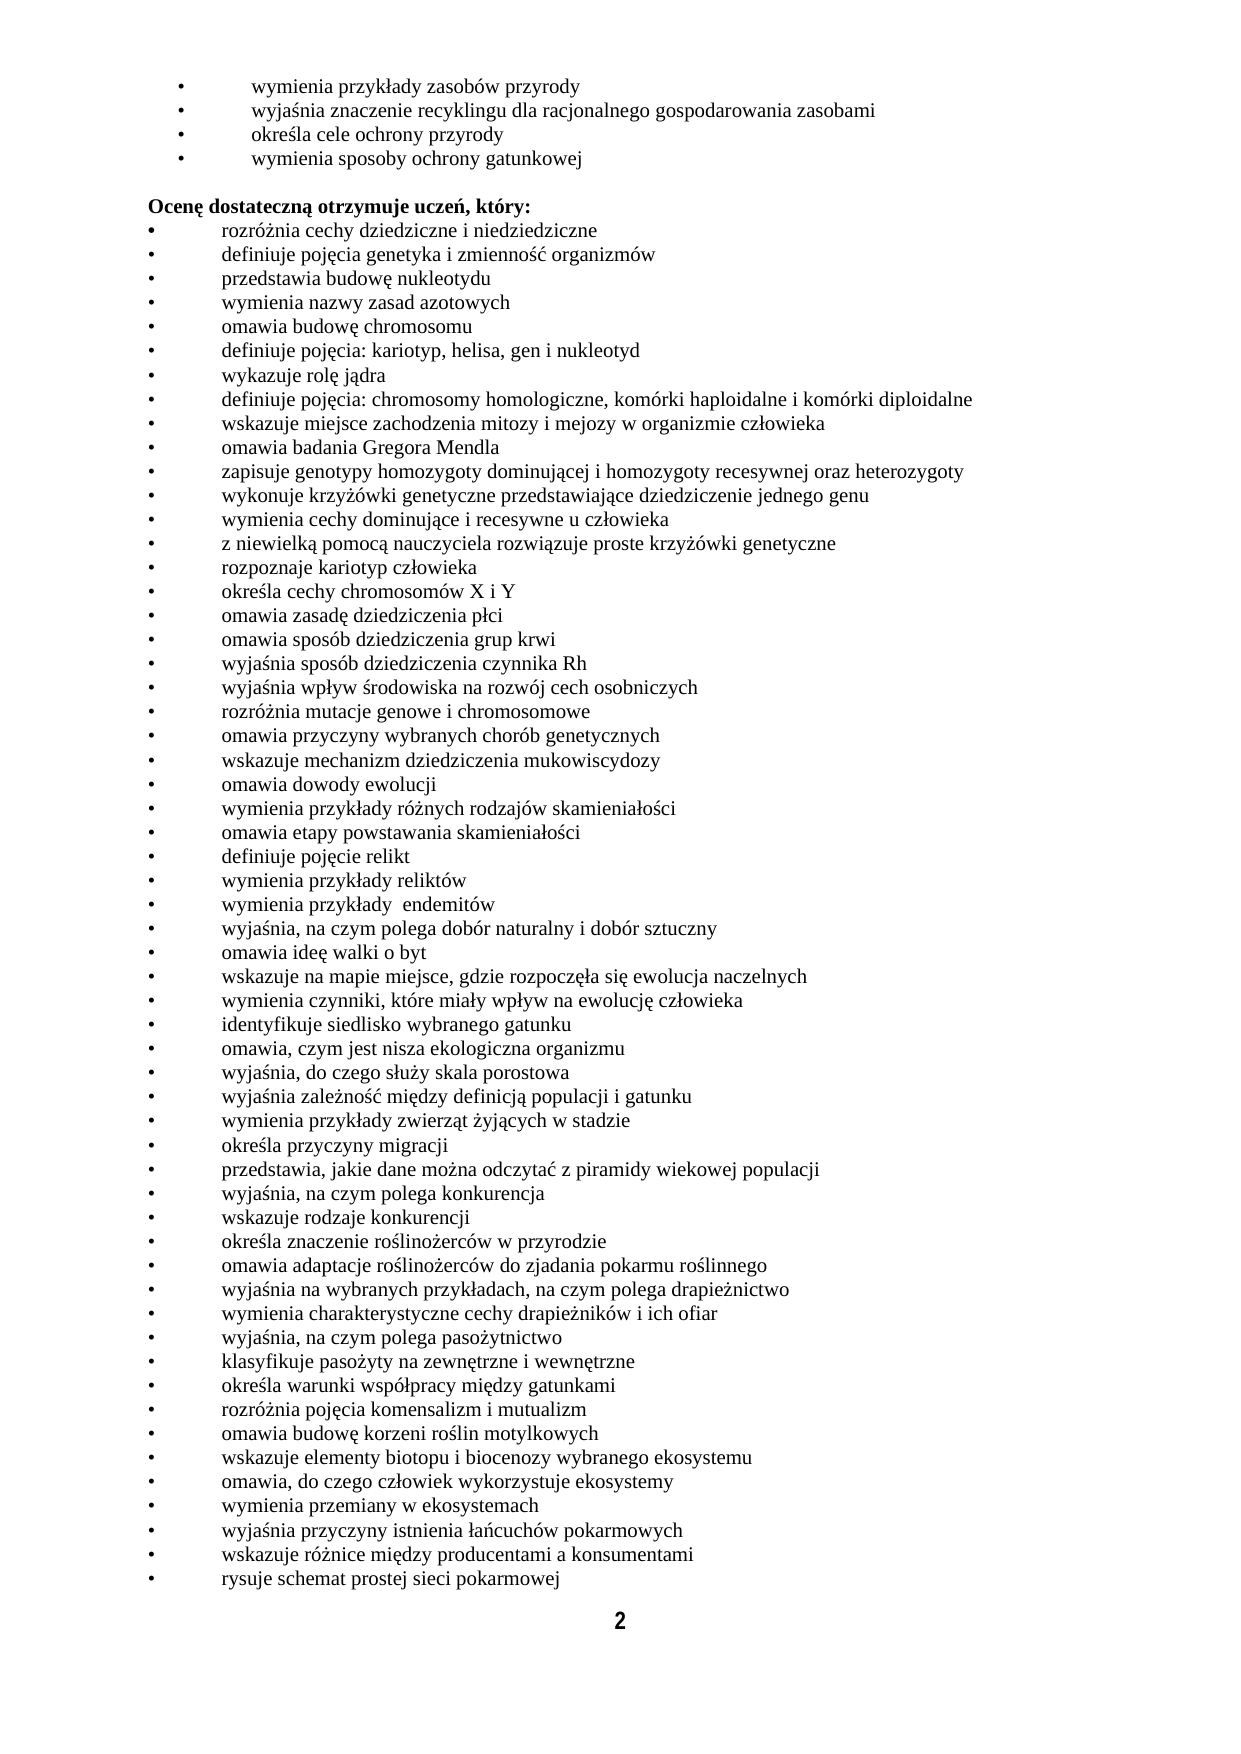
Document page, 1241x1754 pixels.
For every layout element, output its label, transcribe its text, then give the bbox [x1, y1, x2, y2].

text • omawia badania Gregora Mendla [148, 435, 1093, 459]
text • wymienia sposoby ochrony gatunkowej [177, 146, 1063, 170]
text • zapisuje genotypy homozygoty dominującej i homozygoty recesywnej oraz heterozygoty [148, 459, 1093, 483]
text • wymienia przemiany w ekosystemach [148, 1493, 1093, 1517]
text • wskazuje mechanizm dziedziczenia mukowiscydozy [148, 747, 1093, 772]
text • omawia etapy powstawania skamieniałości [148, 820, 1093, 844]
text • określa cele ochrony przyrody [177, 122, 1063, 146]
text • przedstawia, jakie dane można odczytać z piramidy wiekowej populacji [148, 1157, 1093, 1181]
text • omawia ideę walki o byt [148, 940, 1093, 964]
text • określa warunki współpracy między gatunkami [148, 1373, 1093, 1397]
text • wyjaśnia zależność między definicją populacji i gatunku [148, 1084, 1093, 1108]
text • wyjaśnia sposób dziedziczenia czynnika Rh [148, 651, 1093, 675]
text • wyjaśnia, na czym polega pasożytnictwo [148, 1325, 1093, 1349]
text • identyfikuje siedlisko wybranego gatunku [148, 1012, 1093, 1036]
text • omawia, czym jest nisza ekologiczna organizmu [148, 1036, 1093, 1060]
text • rozpoznaje kariotyp człowieka [148, 555, 1093, 579]
text Ocenę dostateczną otrzymuje uczeń, który: [148, 194, 1093, 218]
text • wymienia przykłady zasobów przyrody [177, 74, 1063, 98]
text • wyjaśnia wpływ środowiska na rozwój cech osobniczych [148, 675, 1093, 699]
text • wymienia czynniki, które miały wpływ na ewolucję człowieka [148, 988, 1093, 1012]
text • omawia sposób dziedziczenia grup krwi [148, 627, 1093, 651]
text • z niewielką pomocą nauczyciela rozwiązuje proste krzyżówki genetyczne [148, 531, 1093, 555]
text • wyjaśnia przyczyny istnienia łańcuchów pokarmowych [148, 1517, 1093, 1542]
text • omawia dowody ewolucji [148, 772, 1093, 796]
text • wymienia charakterystyczne cechy drapieżników i ich ofiar [148, 1301, 1093, 1325]
text • wyjaśnia, na czym polega dobór naturalny i dobór sztuczny [148, 916, 1093, 940]
text • definiuje pojęcia: kariotyp, helisa, gen i nukleotyd [148, 338, 1093, 362]
text • definiuje pojęcia genetyka i zmienność organizmów [148, 242, 1093, 266]
text • wyjaśnia znaczenie recyklingu dla racjonalnego gospodarowania zasobami [177, 98, 1063, 122]
text • omawia przyczyny wybranych chorób genetycznych [148, 723, 1093, 747]
text • omawia adaptacje roślinożerców do zjadania pokarmu roślinnego [148, 1253, 1093, 1277]
text • wymienia przykłady endemitów [148, 892, 1093, 916]
text • wymienia przykłady reliktów [148, 868, 1093, 892]
text • omawia budowę korzeni roślin motylkowych [148, 1421, 1093, 1445]
text • wskazuje rodzaje konkurencji [148, 1205, 1093, 1229]
text • przedstawia budowę nukleotydu [148, 266, 1093, 290]
text • wskazuje różnice między producentami a konsumentami [148, 1542, 1093, 1566]
text • omawia, do czego człowiek wykorzystuje ekosystemy [148, 1469, 1093, 1493]
text • wskazuje miejsce zachodzenia mitozy i mejozy w organizmie człowieka [148, 411, 1093, 435]
text • wymienia przykłady zwierząt żyjących w stadzie [148, 1108, 1093, 1132]
text • rozróżnia pojęcia komensalizm i mutualizm [148, 1397, 1093, 1421]
text • określa znaczenie roślinożerców w przyrodzie [148, 1229, 1093, 1253]
text • wskazuje elementy biotopu i biocenozy wybranego ekosystemu [148, 1445, 1093, 1469]
text • wyjaśnia, do czego służy skala porostowa [148, 1060, 1093, 1084]
text • wyjaśnia, na czym polega konkurencja [148, 1181, 1093, 1205]
text • określa cechy chromosomów X i Y [148, 579, 1093, 603]
text • wymienia przykłady różnych rodzajów skamieniałości [148, 796, 1093, 820]
text • określa przyczyny migracji [148, 1132, 1093, 1157]
text • klasyfikuje pasożyty na zewnętrzne i wewnętrzne [148, 1349, 1093, 1373]
text • omawia budowę chromosomu [148, 314, 1093, 338]
text • rozróżnia cechy dziedziczne i niedziedziczne [148, 218, 1093, 242]
text • wymienia nazwy zasad azotowych [148, 290, 1093, 314]
text • rysuje schemat prostej sieci pokarmowej [148, 1566, 1093, 1590]
text • rozróżnia mutacje genowe i chromosomowe [148, 699, 1093, 723]
text • wyjaśnia na wybranych przykładach, na czym polega drapieżnictwo [148, 1277, 1093, 1301]
text • wymienia cechy dominujące i recesywne u człowieka [148, 507, 1093, 531]
text • definiuje pojęcia: chromosomy homologiczne, komórki haploidalne i komórki diploidalne [148, 387, 1093, 411]
text • omawia zasadę dziedziczenia płci [148, 603, 1093, 627]
text • wskazuje na mapie miejsce, gdzie rozpoczęła się ewolucja naczelnych [148, 964, 1093, 988]
text • wykazuje rolę jądra [148, 362, 1093, 387]
text • wykonuje krzyżówki genetyczne przedstawiające dziedziczenie jednego genu [148, 483, 1093, 507]
text • definiuje pojęcie relikt [148, 844, 1093, 868]
